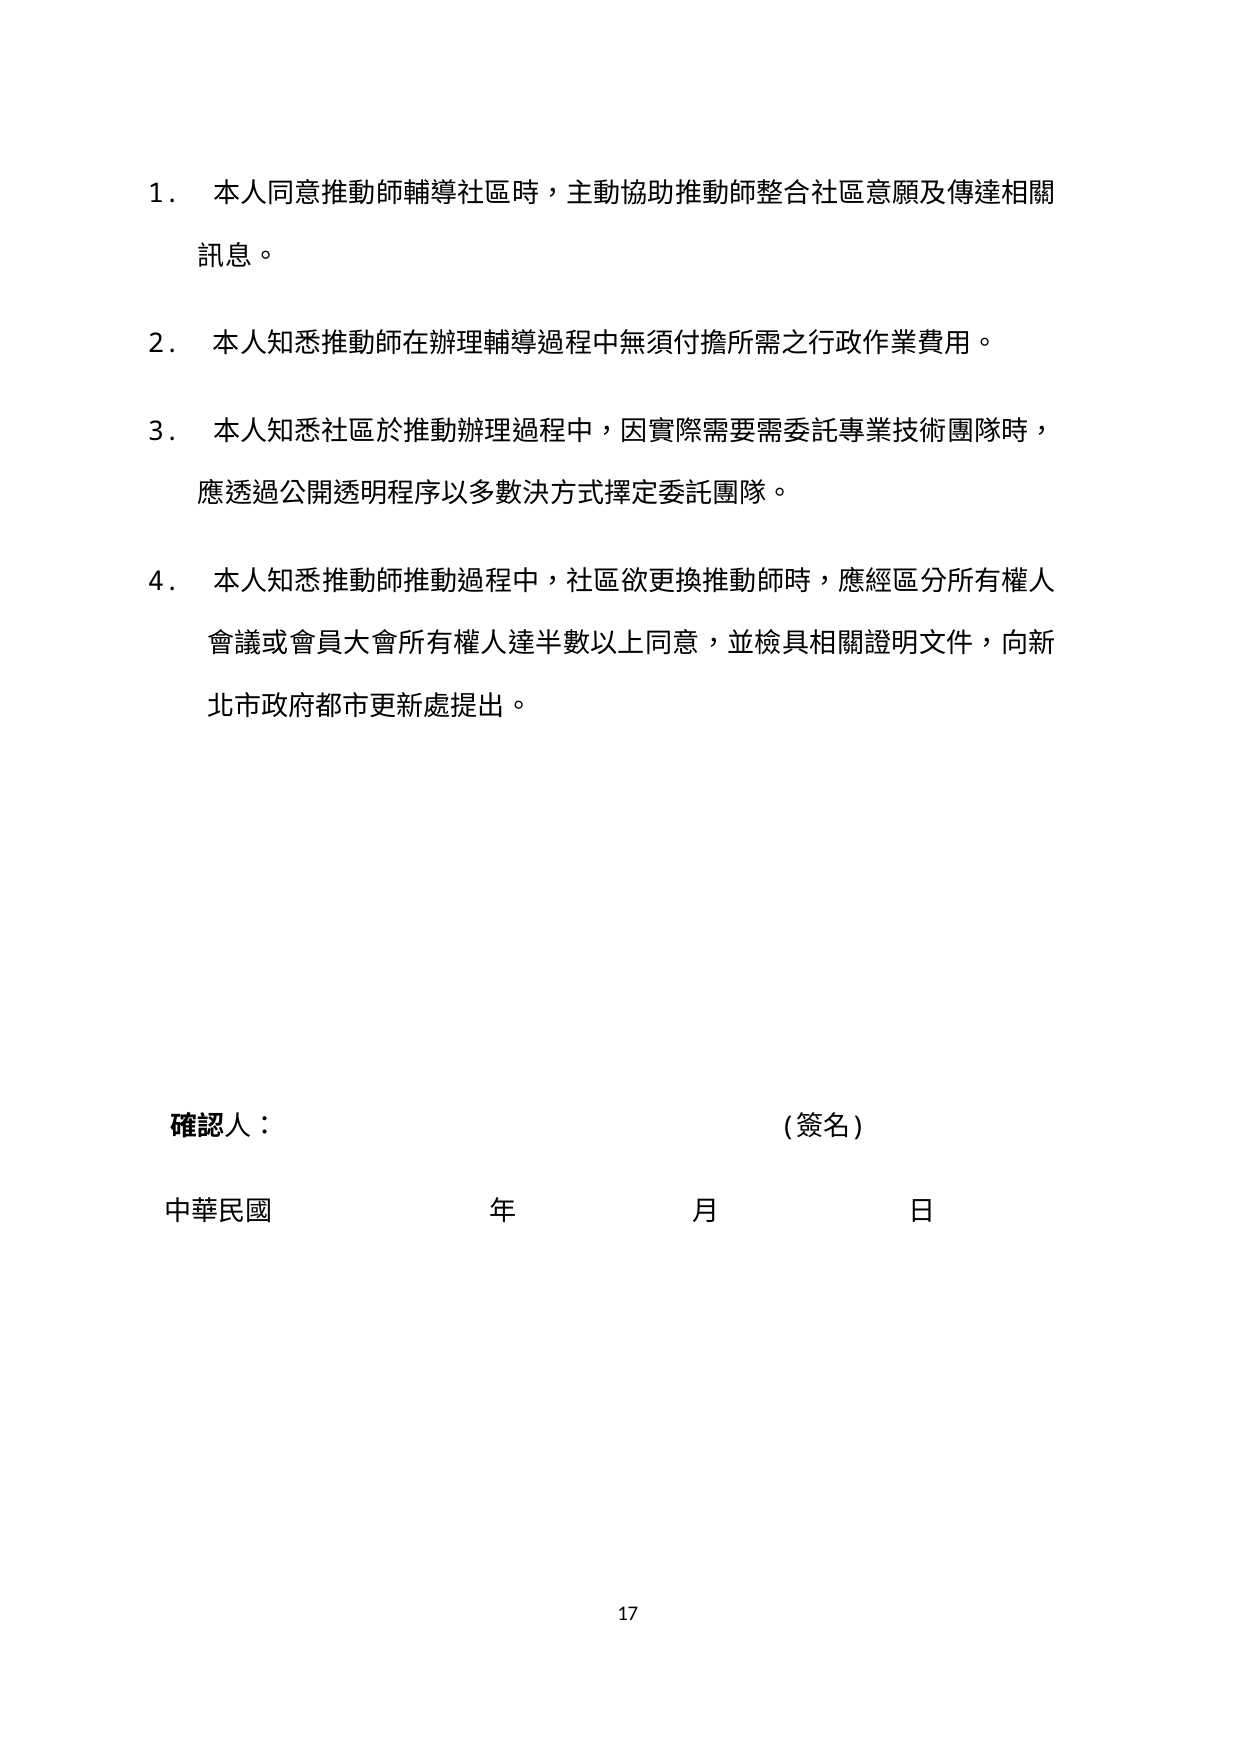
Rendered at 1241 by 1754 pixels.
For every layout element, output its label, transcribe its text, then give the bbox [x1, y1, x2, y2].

table_cell 3. 本人知悉社區於推動辦理過程中，因實際需要需委託專業技術團隊時，應透過公開透明程序以多數決方式擇定委託團隊。 4. 本人知悉推動師推動過程中，社區欲更換推動師時，應經區分所有權人會議或會員大會所有權人達半數以上同意，並檢具相關證明文件，向新北市政府都市更新處提出。 [148, 387, 1074, 749]
text 確認人： (簽名) [148, 1082, 1107, 1144]
text 中華民國 年 月 日 [148, 1166, 1107, 1229]
table_cell 1. 本人同意推動師輔導社區時，主動協助推動師整合社區意願及傳達相關訊息。 [148, 149, 1074, 299]
table_cell 2. 本人知悉推動師在辦理輔導過程中無須付擔所需之行政作業費用。 [148, 299, 1074, 387]
